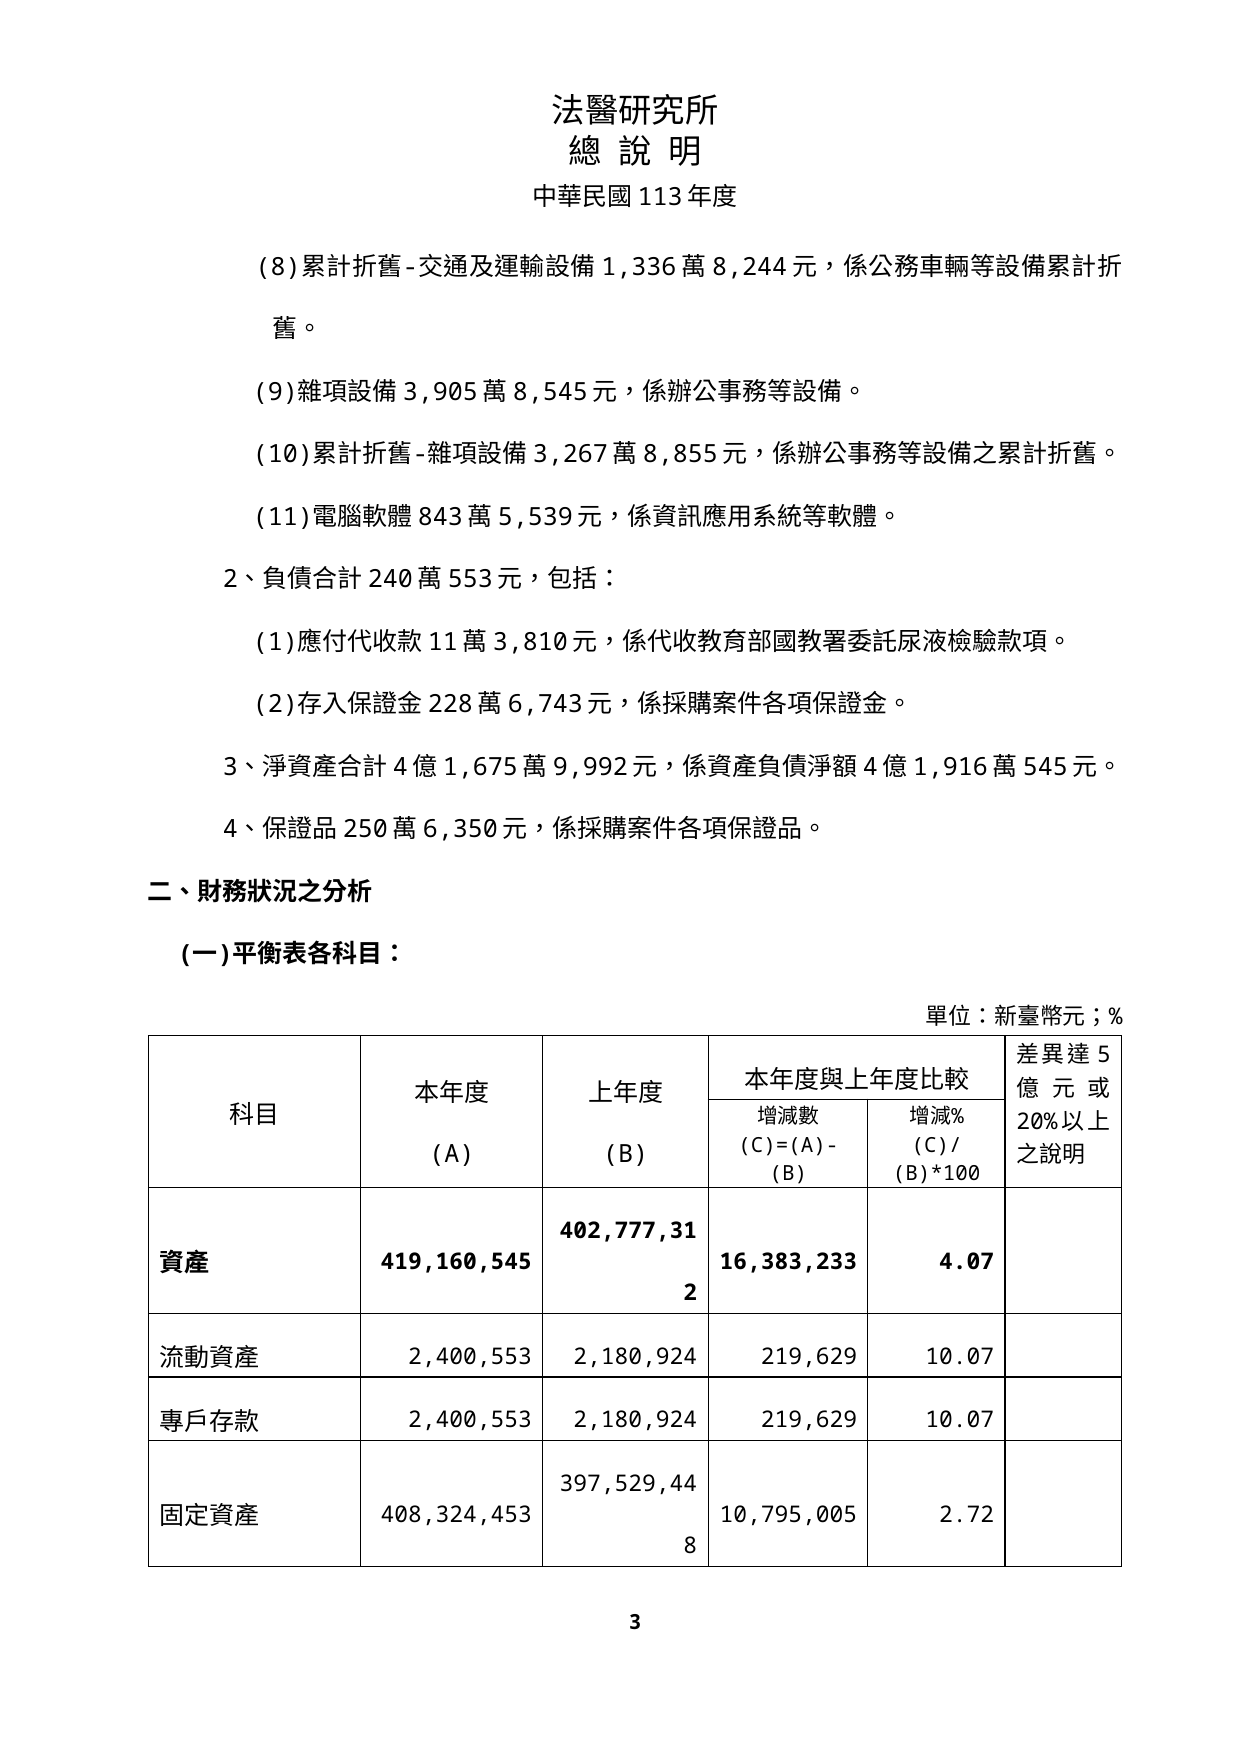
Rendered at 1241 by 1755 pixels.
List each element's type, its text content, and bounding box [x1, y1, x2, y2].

table_cell [1006, 1378, 1121, 1440]
table_cell 10,795,005 [709, 1441, 867, 1566]
text (一)平衡表各科目： [148, 910, 1122, 972]
table_header 本年度與上年度比較 [709, 1036, 1004, 1098]
table_cell 10.07 [868, 1314, 1004, 1376]
table_cell 增減% (C)/(B)*100 [868, 1100, 1004, 1187]
table_cell 專戶存款 [149, 1378, 360, 1440]
table_cell 2,180,924 [543, 1314, 708, 1376]
table_cell [1006, 1314, 1121, 1376]
table_header 本年度 (A) [361, 1036, 542, 1187]
text (2)存入保證金228萬6,743元，係採購案件各項保證金。 [148, 660, 1122, 722]
table_cell 408,324,453 [361, 1441, 542, 1566]
text (9)雜項設備3,905萬8,545元，係辦公事務等設備。 [148, 347, 1122, 410]
text (11)電腦軟體843萬5,539元，係資訊應用系統等軟體。 [148, 472, 1122, 535]
table_cell [1006, 1441, 1121, 1566]
table_cell 增減數 (C)=(A)-(B) [709, 1100, 867, 1187]
table_cell 固定資產 [149, 1441, 360, 1566]
table_cell 10.07 [868, 1378, 1004, 1440]
table_cell 16,383,233 [709, 1188, 867, 1313]
table_cell 219,629 [709, 1314, 867, 1376]
text 二、財務狀況之分析 [148, 847, 1122, 910]
table_cell 4.07 [868, 1188, 1004, 1313]
table_cell 資產 [149, 1188, 360, 1313]
text (8)累計折舊-交通及運輸設備1,336萬8,244元，係公務車輛等設備累計折舊。 [148, 222, 1122, 347]
table_cell 219,629 [709, 1378, 867, 1440]
table_cell 2.72 [868, 1441, 1004, 1566]
text 3、淨資產合計4億1,675萬9,992元，係資產負債淨額4億1,916萬545元。 [148, 722, 1122, 785]
table_header 上年度 (B) [543, 1036, 708, 1187]
table_cell 流動資產 [149, 1314, 360, 1376]
table_cell 2,400,553 [361, 1314, 542, 1376]
table_header 差異達5 億元或20%以上之說明 [1006, 1036, 1121, 1187]
text (1)應付代收款11萬3,810元，係代收教育部國教署委託尿液檢驗款項。 [148, 597, 1122, 660]
table_cell 419,160,545 [361, 1188, 542, 1313]
text 2、負債合計240萬553元，包括： [148, 535, 1122, 597]
table_cell 402,777,312 [543, 1188, 708, 1313]
table_cell 397,529,448 [543, 1441, 708, 1566]
table_header 科目 [149, 1036, 360, 1187]
table_cell [1006, 1188, 1121, 1313]
text 單位：新臺幣元；% [148, 972, 1122, 1035]
text (10)累計折舊-雜項設備3,267萬8,855元，係辦公事務等設備之累計折舊。 [148, 410, 1122, 472]
text 4、保證品250萬6,350元，係採購案件各項保證品。 [148, 785, 1122, 847]
table_cell 2,180,924 [543, 1378, 708, 1440]
table_cell 2,400,553 [361, 1378, 542, 1440]
